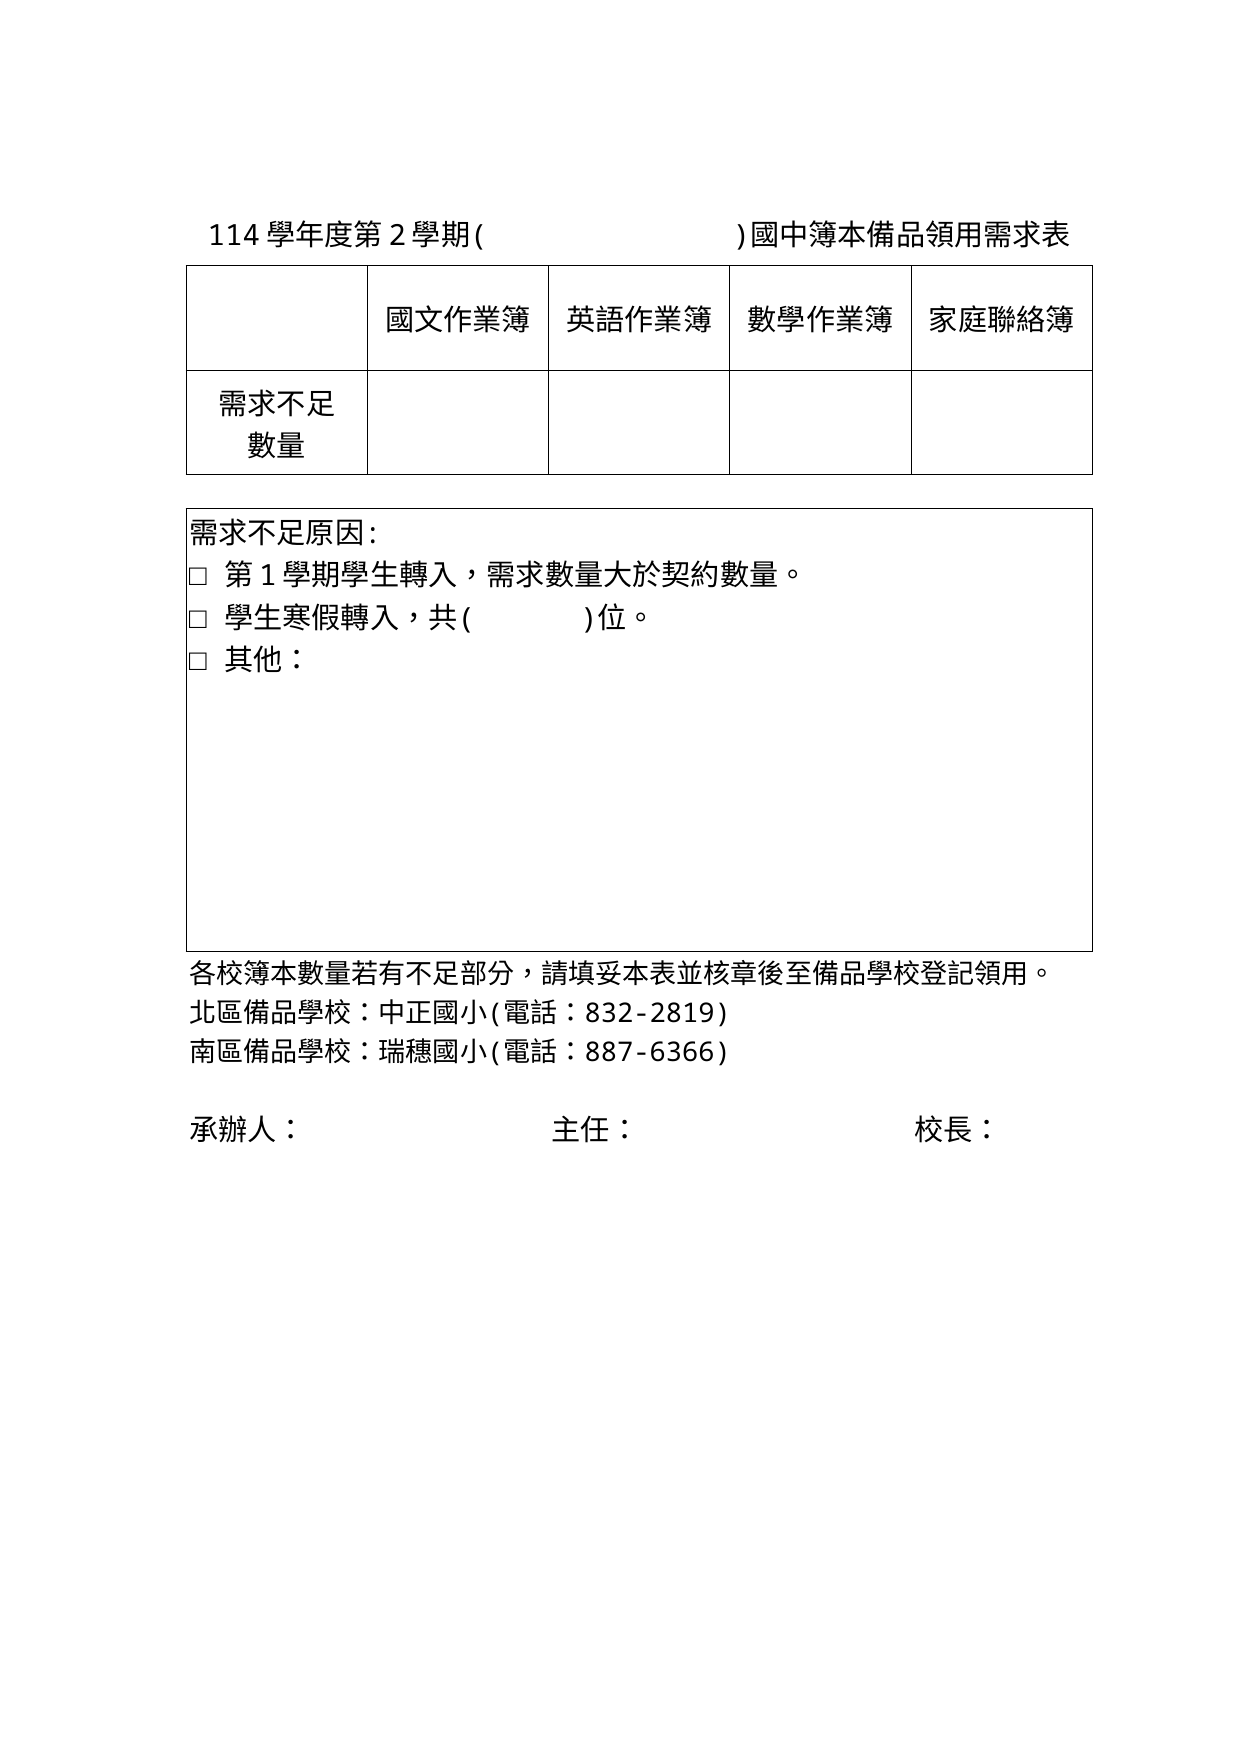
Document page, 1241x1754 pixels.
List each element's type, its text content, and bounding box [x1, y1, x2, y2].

table_cell [549, 1073, 730, 1107]
table_cell 數學作業簿 [730, 266, 911, 370]
table_cell 國文作業簿 [368, 266, 548, 370]
table_cell [911, 1073, 1092, 1107]
table_cell 承辦人： [186, 1107, 367, 1149]
table_cell 各校簿本數量若有不足部分，請填妥本表並核章後至備品學校登記領用。 北區備品學校：中正國小(電話：832-2819) 南區備品學校：瑞穗國小(電話：887-6366) [186, 952, 1092, 1073]
table_cell [367, 475, 548, 508]
table_cell [549, 371, 729, 474]
table_header 114學年度第2學期( )國中簿本備品領用需求表 [186, 200, 1092, 265]
table_cell [186, 475, 367, 508]
table_cell 需求不足 數量 [187, 371, 367, 474]
table_cell [186, 1073, 367, 1107]
table_cell [912, 371, 1092, 474]
table_cell [730, 1107, 911, 1149]
table_cell 英語作業簿 [549, 266, 729, 370]
table_cell [187, 266, 367, 370]
table_cell [730, 1073, 911, 1107]
table_cell 需求不足原因: □ 第1學期學生轉入，需求數量大於契約數量。 □ 學生寒假轉入，共( )位。 □ 其他： [187, 509, 1092, 951]
table_cell [367, 1107, 548, 1149]
table_cell 家庭聯絡簿 [912, 266, 1092, 370]
table_cell [730, 371, 911, 474]
table_cell [368, 371, 548, 474]
table_cell 主任： [549, 1107, 730, 1149]
table_cell 校長： [911, 1107, 1092, 1149]
table_cell [549, 475, 730, 508]
table_cell [367, 1073, 548, 1107]
table_cell [911, 475, 1092, 508]
table_cell [730, 475, 911, 508]
